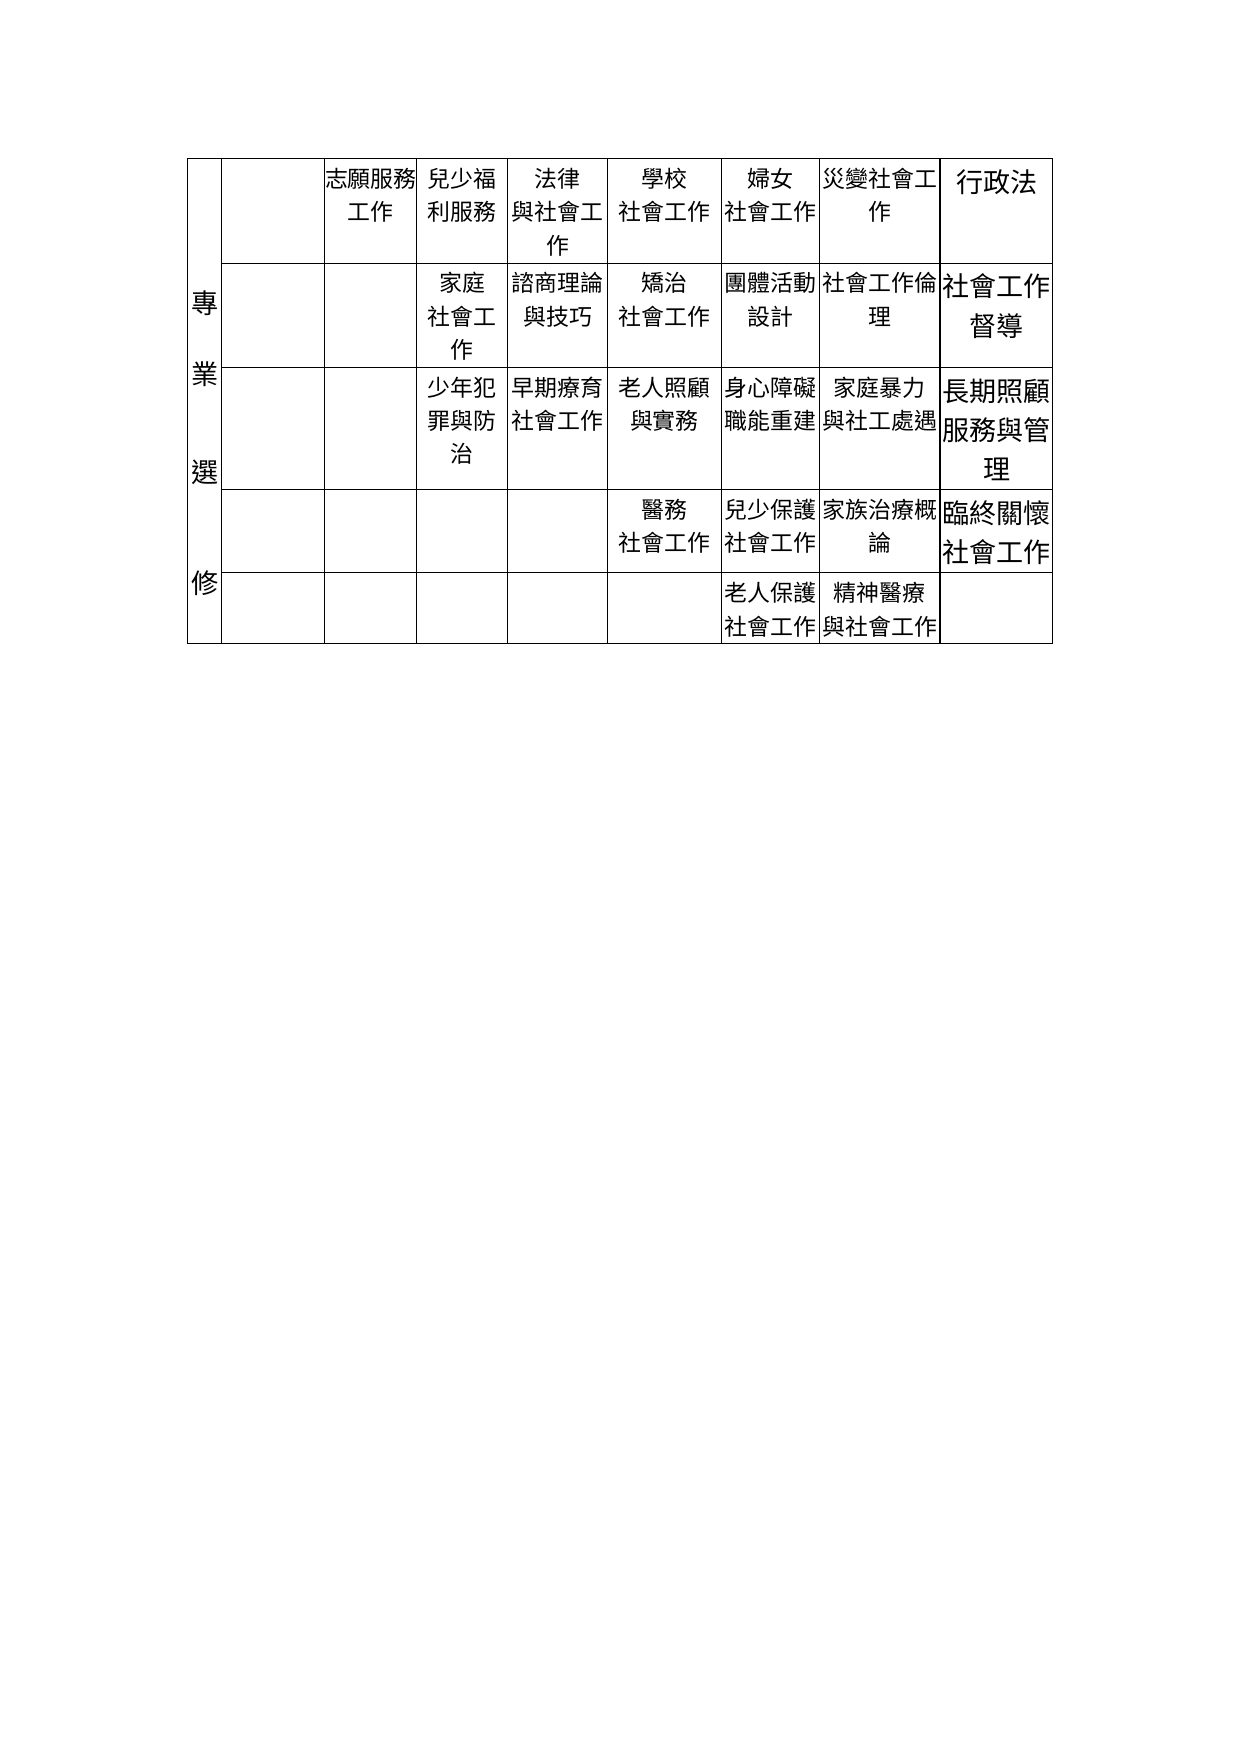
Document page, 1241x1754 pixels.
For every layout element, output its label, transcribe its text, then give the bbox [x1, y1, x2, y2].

table_cell [222, 159, 324, 262]
table_cell 少年犯罪與防治 [417, 368, 507, 489]
table_cell 學校 社會工作 [608, 159, 721, 262]
table_cell [222, 573, 324, 643]
table_cell [222, 368, 324, 489]
table_cell 老人保護 社會工作 [722, 573, 819, 643]
table_cell 精神醫療 與社會工作 [820, 573, 939, 643]
table_cell 法律 與社會工作 [508, 159, 607, 262]
table_cell 災變社會工作 [820, 159, 939, 262]
table_cell [222, 264, 324, 367]
table_cell 早期療育社會工作 [508, 368, 607, 489]
table_cell 臨終關懷 社會工作 [941, 490, 1052, 572]
table_cell [508, 490, 607, 572]
table_cell 兒少保護 社會工作 [722, 490, 819, 572]
table_cell 團體活動 設計 [722, 264, 819, 367]
table_cell [325, 573, 416, 643]
table_cell 醫務 社會工作 [608, 490, 721, 572]
table_cell 兒少福利服務 [417, 159, 507, 262]
table_cell 家族治療概論 [820, 490, 939, 572]
table_cell [222, 490, 324, 572]
table_cell 矯治 社會工作 [608, 264, 721, 367]
table_cell 長期照顧服務與管理 [941, 368, 1052, 489]
table_cell [417, 490, 507, 572]
table_cell 婦女 社會工作 [722, 159, 819, 262]
table_cell 家庭暴力 與社工處遇 [820, 368, 939, 489]
table_cell 老人照顧與實務 [608, 368, 721, 489]
table_cell [325, 264, 416, 367]
table_cell 諮商理論 與技巧 [508, 264, 607, 367]
table_cell [508, 573, 607, 643]
table_cell [325, 368, 416, 489]
table_cell 專 業 選 修 [188, 159, 221, 643]
table_cell [325, 490, 416, 572]
table_cell 社會工作倫理 [820, 264, 939, 367]
table_cell 身心障礙職能重建 [722, 368, 819, 489]
table_cell 社會工作 督導 [941, 264, 1052, 367]
table_cell [608, 573, 721, 643]
table_cell 家庭 社會工作 [417, 264, 507, 367]
table_cell 行政法 [941, 159, 1052, 262]
table_cell 志願服務工作 [325, 159, 416, 262]
table_cell [941, 573, 1052, 643]
table_cell [417, 573, 507, 643]
